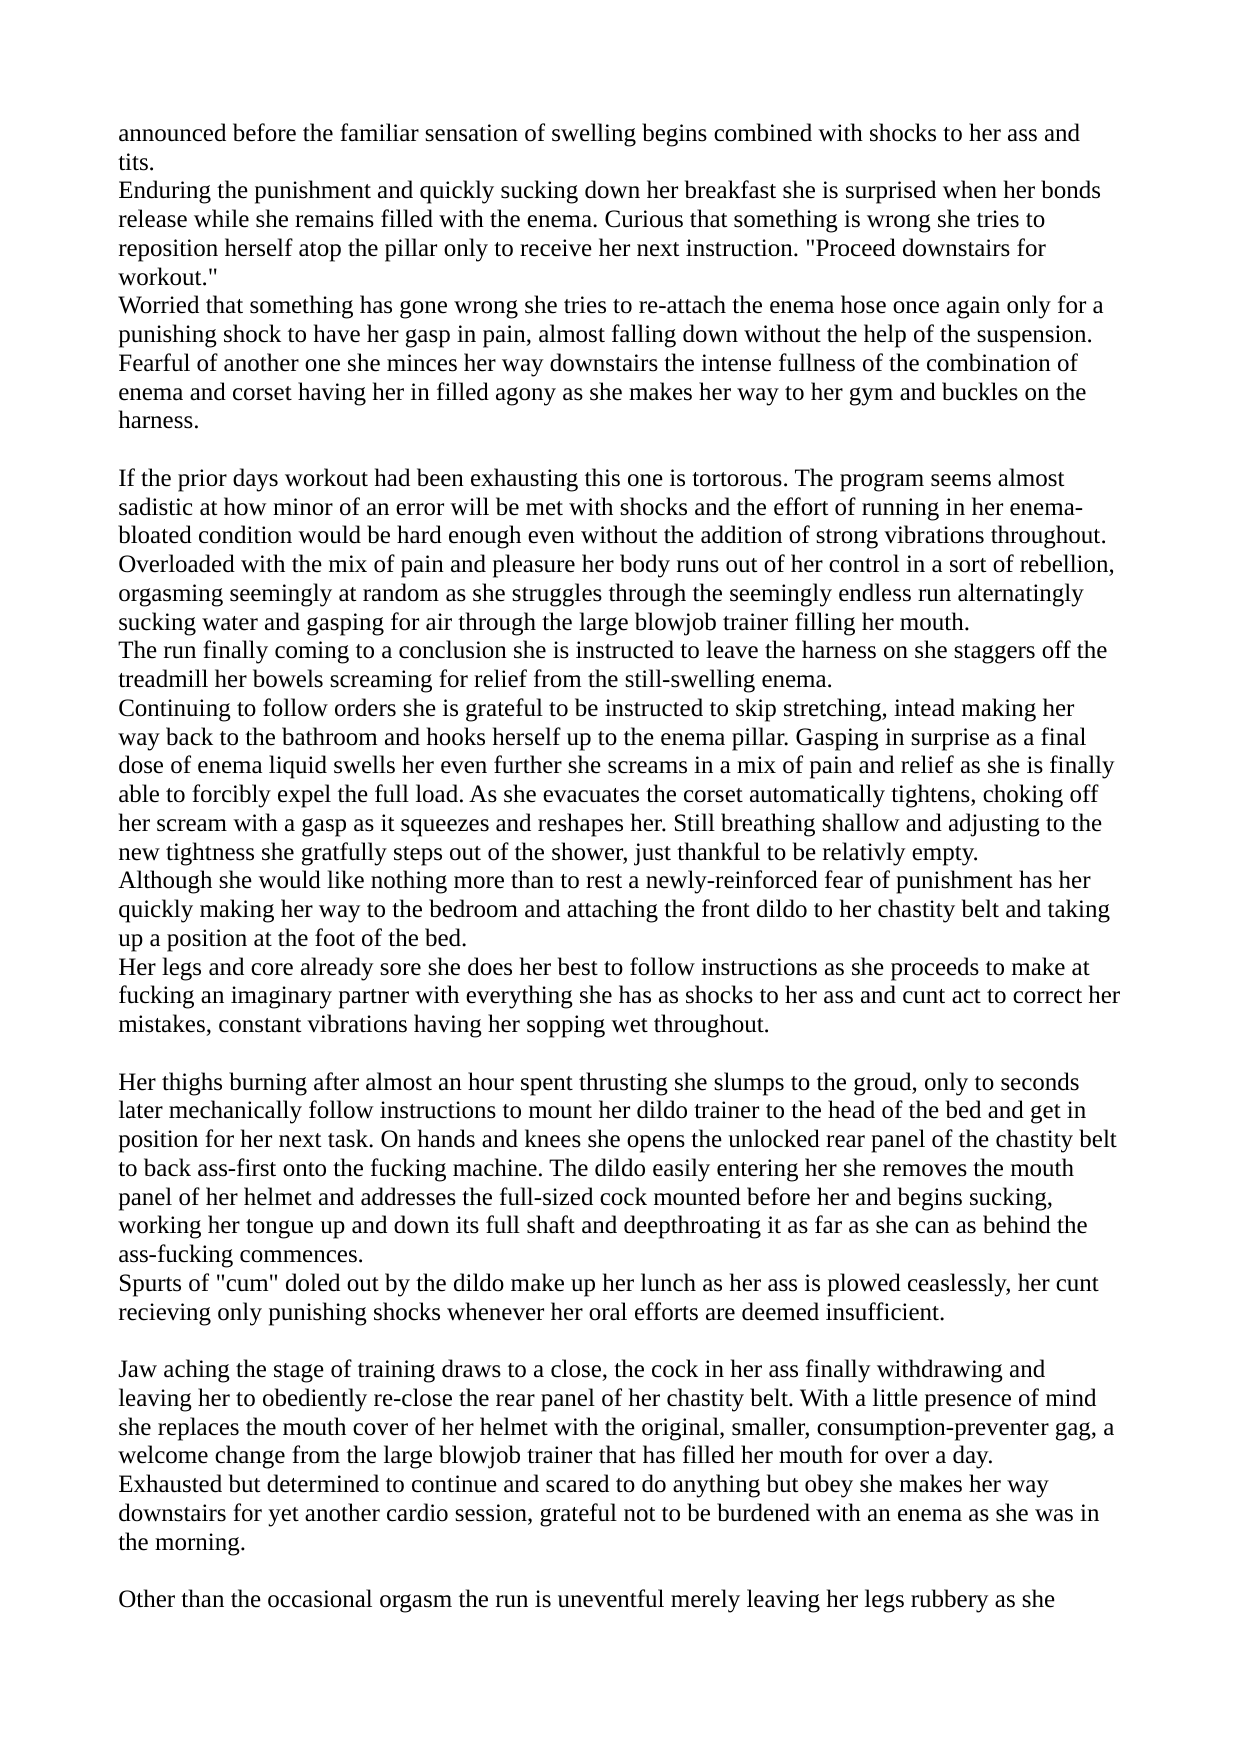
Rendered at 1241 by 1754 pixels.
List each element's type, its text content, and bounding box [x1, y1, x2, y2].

text Other than the occasional orgasm the run is uneventful merely leaving her legs rubbery as she [118, 1584, 1122, 1613]
text announced before the familiar sensation of swelling begins combined with shocks to her ass and tits. [118, 118, 1122, 176]
text The run finally coming to a conclusion she is instructed to leave the harness on she staggers off the treadmill her bowels screaming for relief from the still-swelling enema. [118, 636, 1122, 693]
text Worried that something has gone wrong she tries to re-attach the enema hose once again only for a punishing shock to have her gasp in pain, almost falling down without the help of the suspension. Fearful of another one she minces her way downstairs the intense fullness of the combination of enema and corset having her in filled agony as she makes her way to her gym and buckles on the harness. [118, 291, 1122, 434]
text Her thighs burning after almost an hour spent thrusting she slumps to the groud, only to seconds later mechanically follow instructions to mount her dildo trainer to the head of the bed and get in position for her next task. On hands and knees she opens the unlocked rear panel of the chastity belt to back ass-first onto the fucking machine. The dildo easily entering her she removes the mouth panel of her helmet and addresses the full-sized cock mounted before her and begins sucking, working her tongue up and down its full shaft and deepthroating it as far as she can as behind the ass-fucking commences. [118, 1067, 1122, 1268]
text Overloaded with the mix of pain and pleasure her body runs out of her control in a sort of rebellion, orgasming seemingly at random as she struggles through the seemingly endless run alternatingly sucking water and gasping for air through the large blowjob trainer filling her mouth. [118, 549, 1122, 636]
text Jaw aching the stage of training draws to a close, the cock in her ass finally withdrawing and leaving her to obediently re-close the rear panel of her chastity belt. With a little presence of mind she replaces the mouth cover of her helmet with the original, smaller, consumption-preventer gag, a welcome change from the large blowjob trainer that has filled her mouth for over a day. [118, 1354, 1122, 1469]
text Her legs and core already sore she does her best to follow instructions as she proceeds to make at fucking an imaginary partner with everything she has as shocks to her ass and cunt act to correct her mistakes, constant vibrations having her sopping wet throughout. [118, 952, 1122, 1038]
text Exhausted but determined to continue and scared to do anything but obey she makes her way downstairs for yet another cardio session, grateful not to be burdened with an enema as she was in the morning. [118, 1469, 1122, 1556]
text Although she would like nothing more than to rest a newly-reinforced fear of punishment has her quickly making her way to the bedroom and attaching the front dildo to her chastity belt and taking up a position at the foot of the bed. [118, 866, 1122, 952]
text If the prior days workout had been exhausting this one is tortorous. The program seems almost sadistic at how minor of an error will be met with shocks and the effort of running in her enema-bloated condition would be hard enough even without the addition of strong vibrations throughout. [118, 463, 1122, 549]
text Enduring the punishment and quickly sucking down her breakfast she is surprised when her bonds release while she remains filled with the enema. Curious that something is wrong she tries to reposition herself atop the pillar only to receive her next instruction. "Proceed downstairs for workout." [118, 176, 1122, 291]
text Spurts of "cum" doled out by the dildo make up her lunch as her ass is plowed ceaslessly, her cunt recieving only punishing shocks whenever her oral efforts are deemed insufficient. [118, 1268, 1122, 1326]
text Continuing to follow orders she is grateful to be instructed to skip stretching, intead making her way back to the bathroom and hooks herself up to the enema pillar. Gasping in surprise as a final dose of enema liquid swells her even further she screams in a mix of pain and relief as she is finally able to forcibly expel the full load. As she evacuates the corset automatically tightens, choking off her scream with a gasp as it squeezes and reshapes her. Still breathing shallow and adjusting to the new tightness she gratfully steps out of the shower, just thankful to be relativly empty. [118, 693, 1122, 866]
